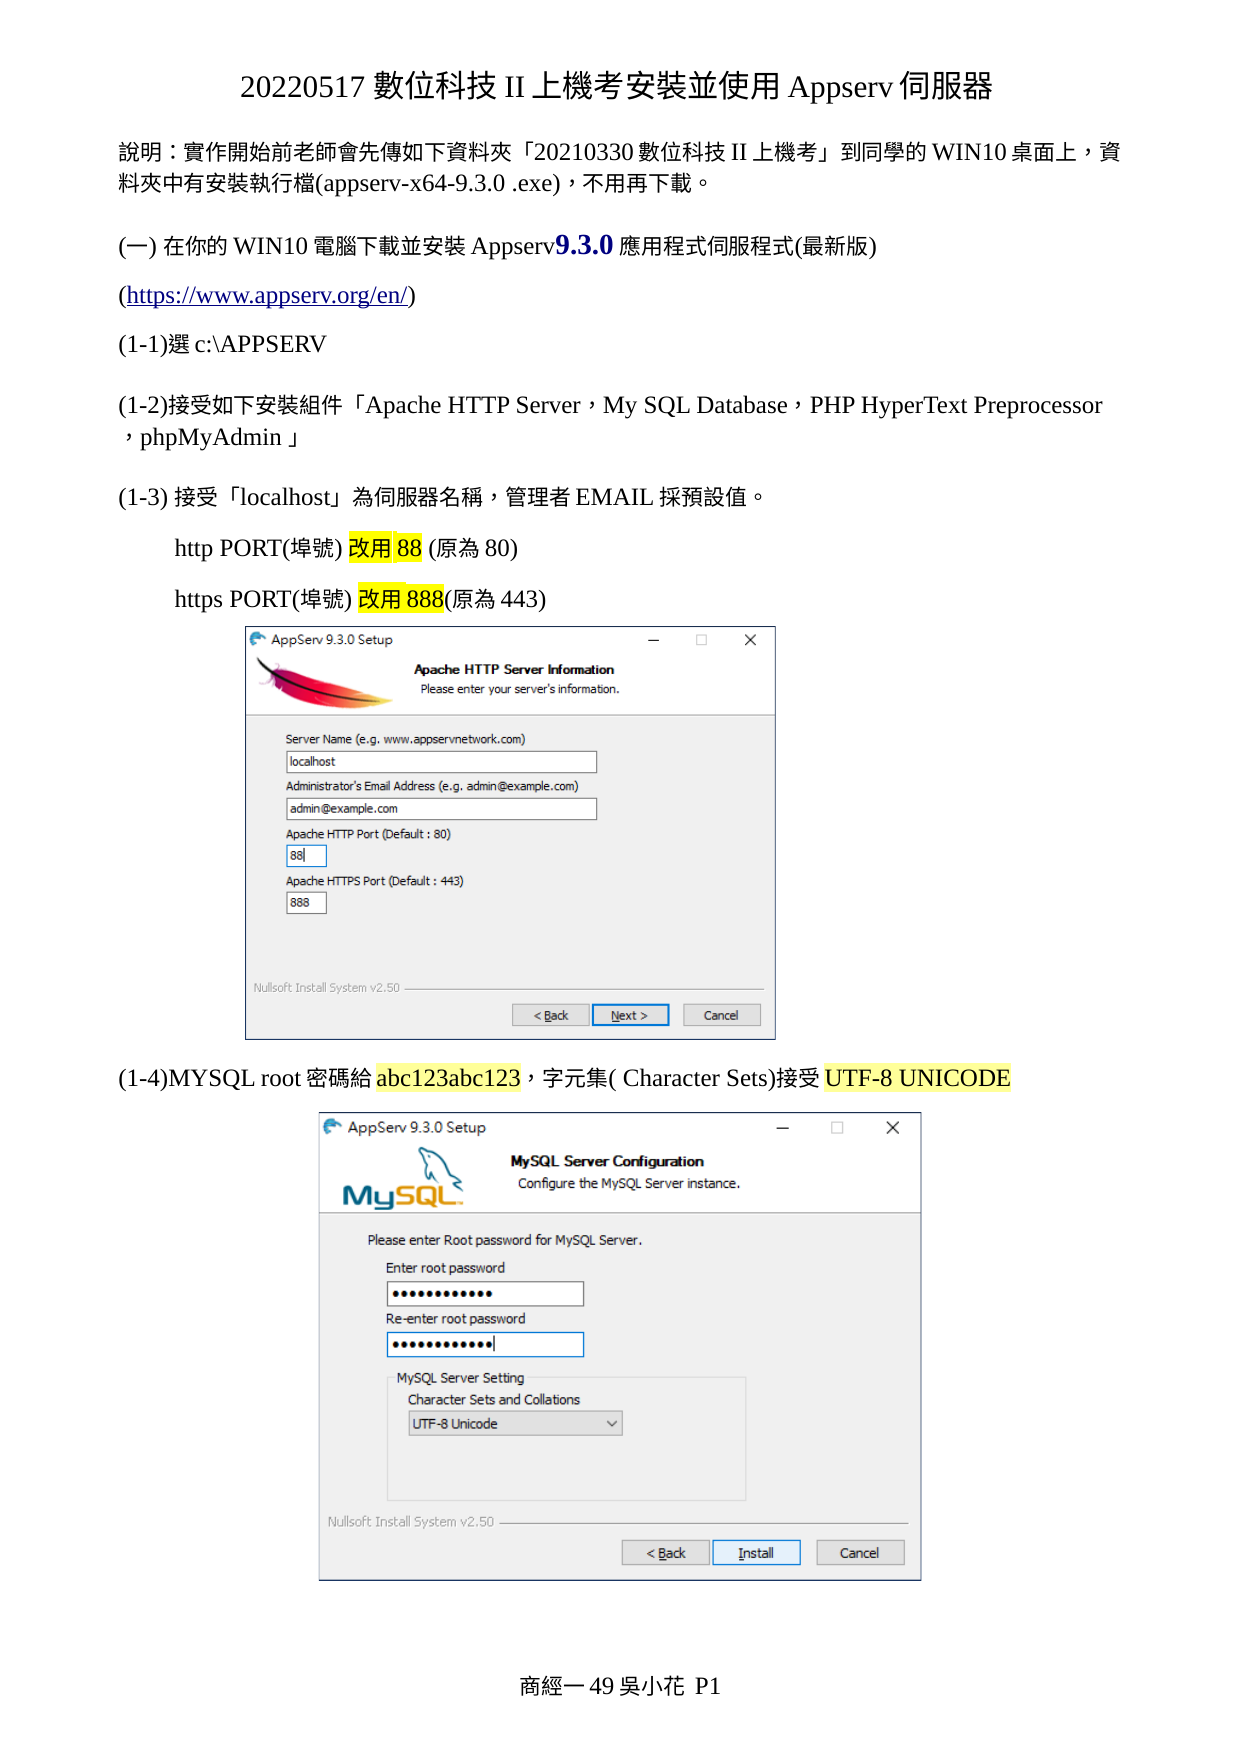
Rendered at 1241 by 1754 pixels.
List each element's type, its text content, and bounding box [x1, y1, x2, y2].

text https PORT(埠號) 改用888(原為443) [118, 582, 1122, 613]
text (1-1)選c:\APPSERV [118, 327, 1122, 359]
text 說明：實作開始前老師會先傳如下資料夾「20210330數位科技II上機考」到同學的WIN10桌面上，資料夾中有安裝執行檔(appserv-x64-9.3.0 .exe)，不用再下載。 [118, 135, 1122, 198]
picture [318, 1112, 922, 1581]
text http PORT(埠號) 改用88 (原為80) [118, 531, 1122, 563]
text 20220517 數位科技II上機考安裝並使用Appserv伺服器 [118, 61, 1122, 106]
text (https://www.appserv.org/en/) [118, 280, 1122, 309]
text (1-2)接受如下安裝組件「Apache HTTP Server，My SQL Database，PHP HyperText Preprocessor ，phpMyAdmin 」 [118, 388, 1122, 451]
text (一) 在你的WIN10電腦下載並安裝Appserv9.3.0應用程式伺服程式(最新版) [118, 227, 1122, 260]
text (1-3) 接受「localhost」為伺服器名稱，管理者EMAIL採預設值。 [118, 480, 1122, 512]
picture [245, 626, 776, 1040]
text (1-4)MYSQL root密碼給abc123abc123，字元集( Character Sets)接受UTF-8 UNICODE [118, 1061, 1122, 1093]
